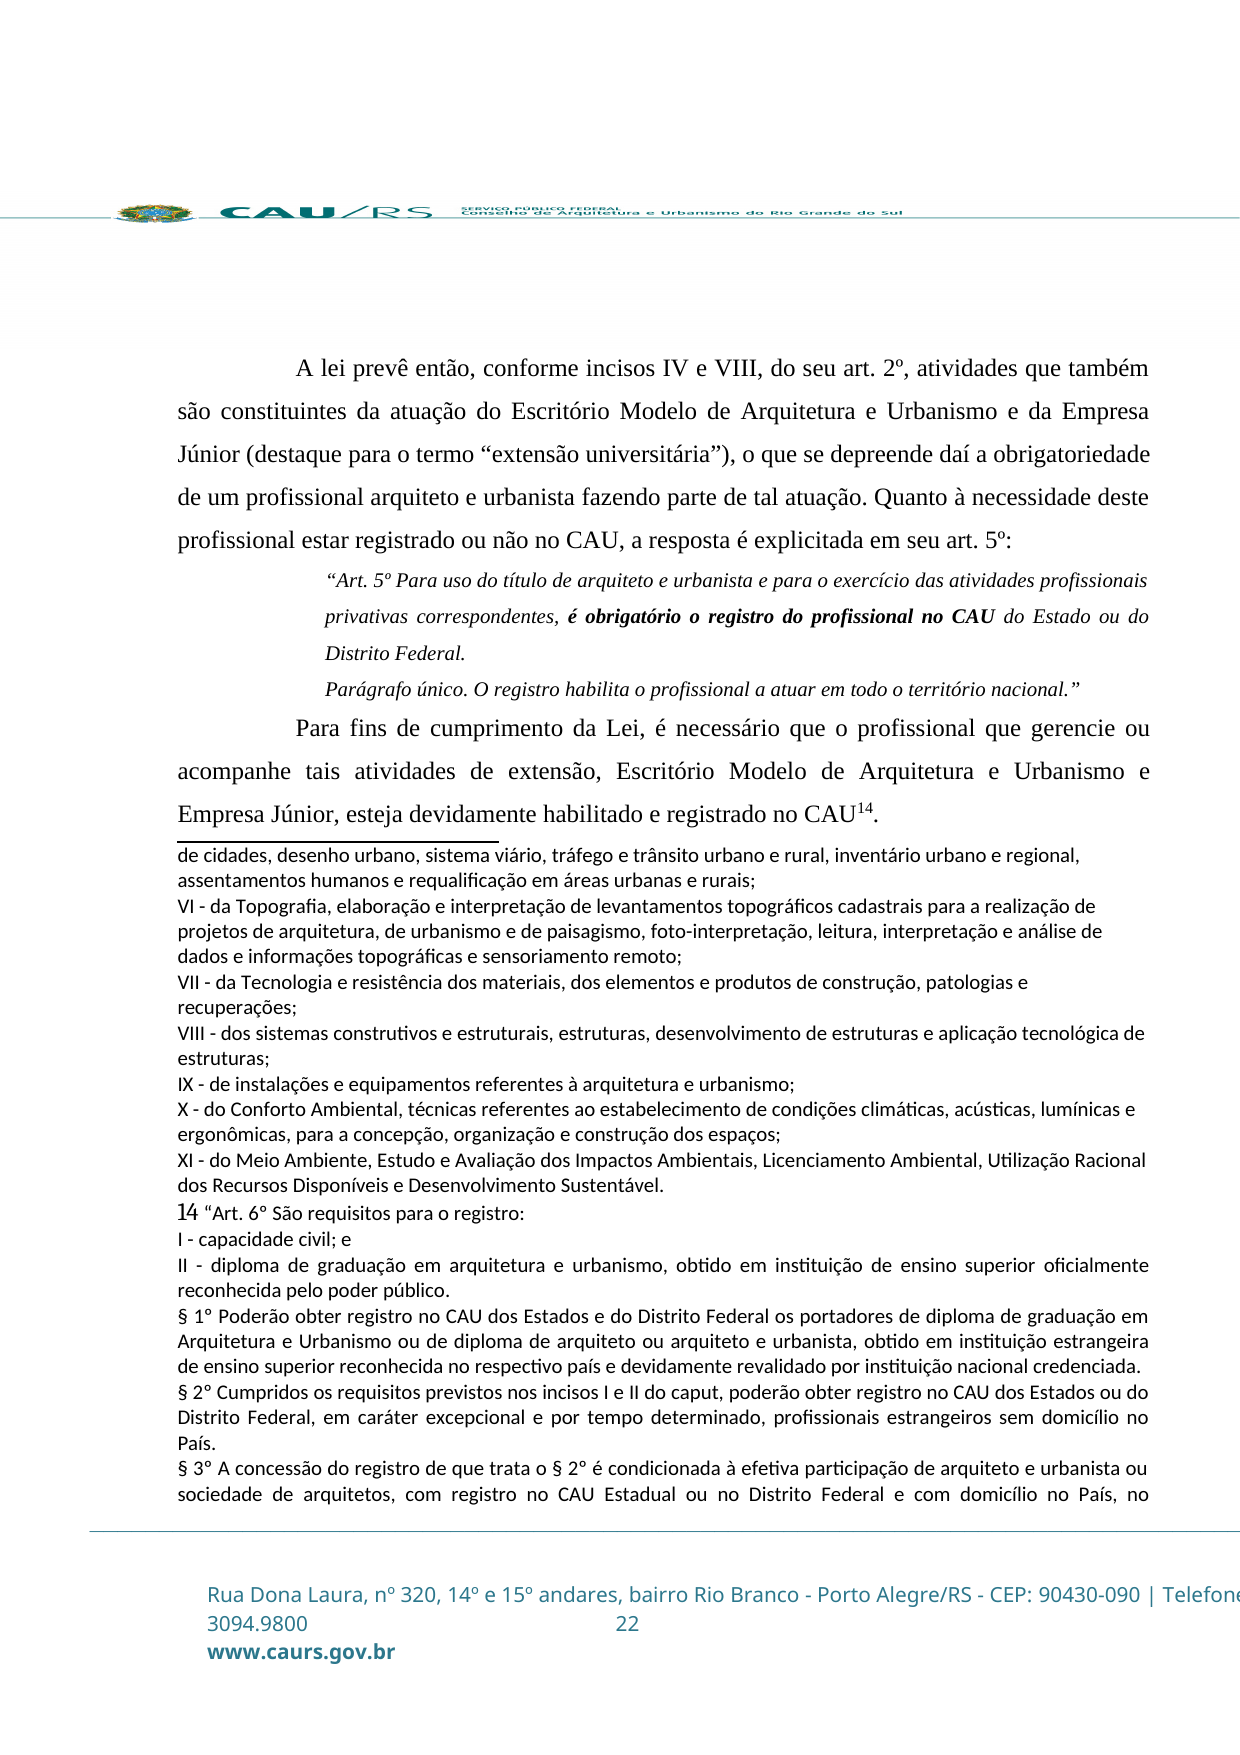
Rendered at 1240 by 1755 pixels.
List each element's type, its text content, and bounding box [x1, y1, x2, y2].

text II - diploma de graduação em arquitetura e urbanismo, obtido em instituição de ensino superior oficialmente reconhecida pelo poder público. [177, 1252, 1151, 1303]
text “Art. 6º São requisitos para o registro: [177, 1198, 1151, 1227]
text de cidades, desenho urbano, sistema viário, tráfego e trânsito urbano e rural, inventário urbano e regional, assentamentos humanos e requalificação em áreas urbanas e rurais; [177, 842, 1151, 893]
text IX - de instalações e equipamentos referentes à arquitetura e urbanismo; [177, 1071, 1151, 1096]
text “Art. 5º Para uso do título de arquiteto e urbanista e para o exercício das atividades profissionais privativas correspondentes, é obrigatório o registro do profissional no CAU do Estado ou do Distrito Federal. [325, 568, 1151, 664]
text Parágrafo único. O registro habilita o profissional a atuar em todo o território nacional.” [325, 677, 1151, 701]
text VI - da Topografia, elaboração e interpretação de levantamentos topográficos cadastrais para a realização de projetos de arquitetura, de urbanismo e de paisagismo, foto-interpretação, leitura, interpretação e análise de dados e informações topográficas e sensoriamento remoto; [177, 893, 1151, 969]
text § 2º Cumpridos os requisitos previstos nos incisos I e II do caput, poderão obter registro no CAU dos Estados ou do Distrito Federal, em caráter excepcional e por tempo determinado, profissionais estrangeiros sem domicílio no País. [177, 1379, 1151, 1455]
text Para fins de cumprimento da Lei, é necessário que o profissional que gerencie ou acompanhe tais atividades de extensão, Escritório Modelo de Arquitetura e Urbanismo e Empresa Júnior, esteja devidamente habilitado e registrado no CAU. [177, 713, 1151, 828]
text § 3º A concessão do registro de que trata o § 2º é condicionada à efetiva participação de arquiteto e urbanista ou sociedade de arquitetos, com registro no CAU Estadual ou no Distrito Federal e com domicílio no País, no [177, 1455, 1151, 1506]
text X - do Conforto Ambiental, técnicas referentes ao estabelecimento de condições climáticas, acústicas, lumínicas e ergonômicas, para a concepção, organização e construção dos espaços; [177, 1096, 1151, 1147]
text VII - da Tecnologia e resistência dos materiais, dos elementos e produtos de construção, patologias e recuperações; [177, 969, 1151, 1020]
text A lei prevê então, conforme incisos IV e VIII, do seu art. 2º, atividades que também são constituintes da atuação do Escritório Modelo de Arquitetura e Urbanismo e da Empresa Júnior (destaque para o termo “extensão universitária”), o que se depreende daí a obrigatoriedade de um profissional arquiteto e urbanista fazendo parte de tal atuação. Quanto à necessidade deste profissional estar registrado ou não no CAU, a resposta é explicitada em seu art. 5º: [177, 353, 1151, 554]
text I - capacidade civil; e [177, 1227, 1151, 1252]
text § 1º Poderão obter registro no CAU dos Estados e do Distrito Federal os portadores de diploma de graduação em Arquitetura e Urbanismo ou de diploma de arquiteto ou arquiteto e urbanista, obtido em instituição estrangeira de ensino superior reconhecida no respectivo país e devidamente revalidado por instituição nacional credenciada. [177, 1303, 1151, 1379]
text VIII - dos sistemas construtivos e estruturais, estruturas, desenvolvimento de estruturas e aplicação tecnológica de estruturas; [177, 1020, 1151, 1071]
text XI - do Meio Ambiente, Estudo e Avaliação dos Impactos Ambientais, Licenciamento Ambiental, Utilização Racional dos Recursos Disponíveis e Desenvolvimento Sustentável. [177, 1147, 1151, 1198]
